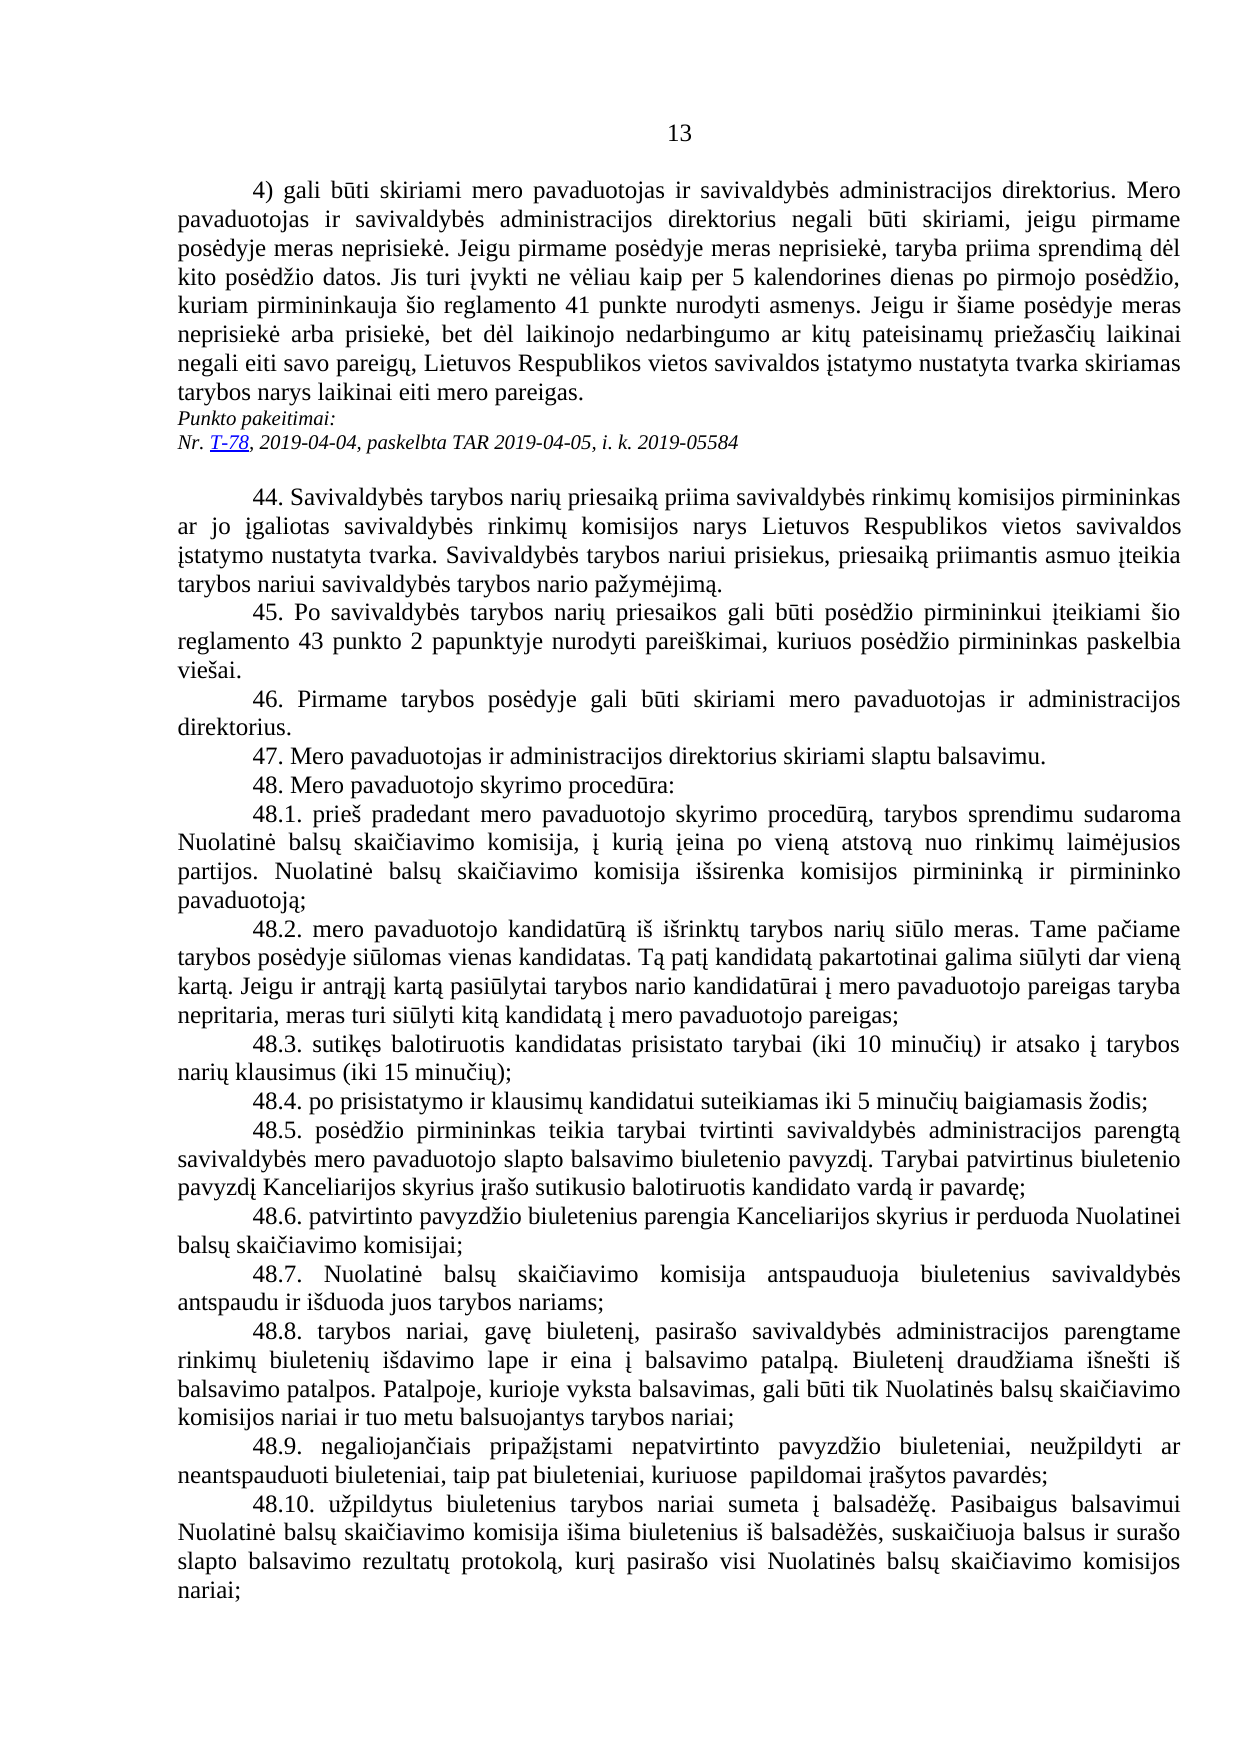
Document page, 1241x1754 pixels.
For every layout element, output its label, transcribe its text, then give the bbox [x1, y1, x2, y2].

text 48.7. Nuolatinė balsų skaičiavimo komisija antspauduoja biuletenius savivaldybės antspaudu ir išduoda juos tarybos nariams; [177, 1259, 1181, 1316]
text Nr. T-78, 2019-04-04, paskelbta TAR 2019-04-05, i. k. 2019-05584 [177, 430, 1181, 454]
text 48.10. užpildytus biuletenius tarybos nariai sumeta į balsadėžę. Pasibaigus balsavimui Nuolatinė balsų skaičiavimo komisija išima biuletenius iš balsadėžės, suskaičiuoja balsus ir surašo slapto balsavimo rezultatų protokolą, kurį pasirašo visi Nuolatinės balsų skaičiavimo komisijos nariai; [177, 1489, 1181, 1604]
text 48.5. posėdžio pirmininkas teikia tarybai tvirtinti savivaldybės administracijos parengtą savivaldybės mero pavaduotojo slapto balsavimo biuletenio pavyzdį. Tarybai patvirtinus biuletenio pavyzdį Kanceliarijos skyrius įrašo sutikusio balotiruotis kandidato vardą ir pavardę; [177, 1115, 1181, 1201]
text 47. Mero pavaduotojas ir administracijos direktorius skiriami slaptu balsavimu. [177, 741, 1181, 770]
text 48.1. prieš pradedant mero pavaduotojo skyrimo procedūrą, tarybos sprendimu sudaroma Nuolatinė balsų skaičiavimo komisija, į kurią įeina po vieną atstovą nuo rinkimų laimėjusios partijos. Nuolatinė balsų skaičiavimo komisija išsirenka komisijos pirmininką ir pirmininko pavaduotoją; [177, 799, 1181, 914]
text 45. Po savivaldybės tarybos narių priesaikos gali būti posėdžio pirmininkui įteikiami šio reglamento 43 punkto 2 papunktyje nurodyti pareiškimai, kuriuos posėdžio pirmininkas paskelbia viešai. [177, 597, 1181, 684]
text 48. Mero pavaduotojo skyrimo procedūra: [177, 770, 1181, 799]
text 48.8. tarybos nariai, gavę biuletenį, pasirašo savivaldybės administracijos parengtame rinkimų biuletenių išdavimo lape ir eina į balsavimo patalpą. Biuletenį draudžiama išnešti iš balsavimo patalpos. Patalpoje, kurioje vyksta balsavimas, gali būti tik Nuolatinės balsų skaičiavimo komisijos nariai ir tuo metu balsuojantys tarybos nariai; [177, 1316, 1181, 1431]
text 46. Pirmame tarybos posėdyje gali būti skiriami mero pavaduotojas ir administracijos direktorius. [177, 684, 1181, 741]
text 48.6. patvirtinto pavyzdžio biuletenius parengia Kanceliarijos skyrius ir perduoda Nuolatinei balsų skaičiavimo komisijai; [177, 1201, 1181, 1259]
text 48.2. mero pavaduotojo kandidatūrą iš išrinktų tarybos narių siūlo meras. Tame pačiame tarybos posėdyje siūlomas vienas kandidatas. Tą patį kandidatą pakartotinai galima siūlyti dar vieną kartą. Jeigu ir antrąjį kartą pasiūlytai tarybos nario kandidatūrai į mero pavaduotojo pareigas taryba nepritaria, meras turi siūlyti kitą kandidatą į mero pavaduotojo pareigas; [177, 914, 1181, 1029]
text 4) gali būti skiriami mero pavaduotojas ir savivaldybės administracijos direktorius. Mero pavaduotojas ir savivaldybės administracijos direktorius negali būti skiriami, jeigu pirmame posėdyje meras neprisiekė. Jeigu pirmame posėdyje meras neprisiekė, taryba priima sprendimą dėl kito posėdžio datos. Jis turi įvykti ne vėliau kaip per 5 kalendorines dienas po pirmojo posėdžio, kuriam pirmininkauja šio reglamento 41 punkte nurodyti asmenys. Jeigu ir šiame posėdyje meras neprisiekė arba prisiekė, bet dėl laikinojo nedarbingumo ar kitų pateisinamų priežasčių laikinai negali eiti savo pareigų, Lietuvos Respublikos vietos savivaldos įstatymo nustatyta tvarka skiriamas tarybos narys laikinai eiti mero pareigas. [177, 176, 1181, 406]
text 48.4. po prisistatymo ir klausimų kandidatui suteikiamas iki 5 minučių baigiamasis žodis; [177, 1086, 1181, 1115]
text 48.3. sutikęs balotiruotis kandidatas prisistato tarybai (iki 10 minučių) ir atsako į tarybos narių klausimus (iki 15 minučių); [177, 1029, 1181, 1086]
text Punkto pakeitimai: [177, 406, 1181, 430]
text 44. Savivaldybės tarybos narių priesaiką priima savivaldybės rinkimų komisijos pirmininkas ar jo įgaliotas savivaldybės rinkimų komisijos narys Lietuvos Respublikos vietos savivaldos įstatymo nustatyta tvarka. Savivaldybės tarybos nariui prisiekus, priesaiką priimantis asmuo įteikia tarybos nariui savivaldybės tarybos nario pažymėjimą. [177, 482, 1181, 597]
text 48.9. negaliojančiais pripažįstami nepatvirtinto pavyzdžio biuleteniai, neužpildyti ar neantspauduoti biuleteniai, taip pat biuleteniai, kuriuose papildomai įrašytos pavardės; [177, 1431, 1181, 1489]
